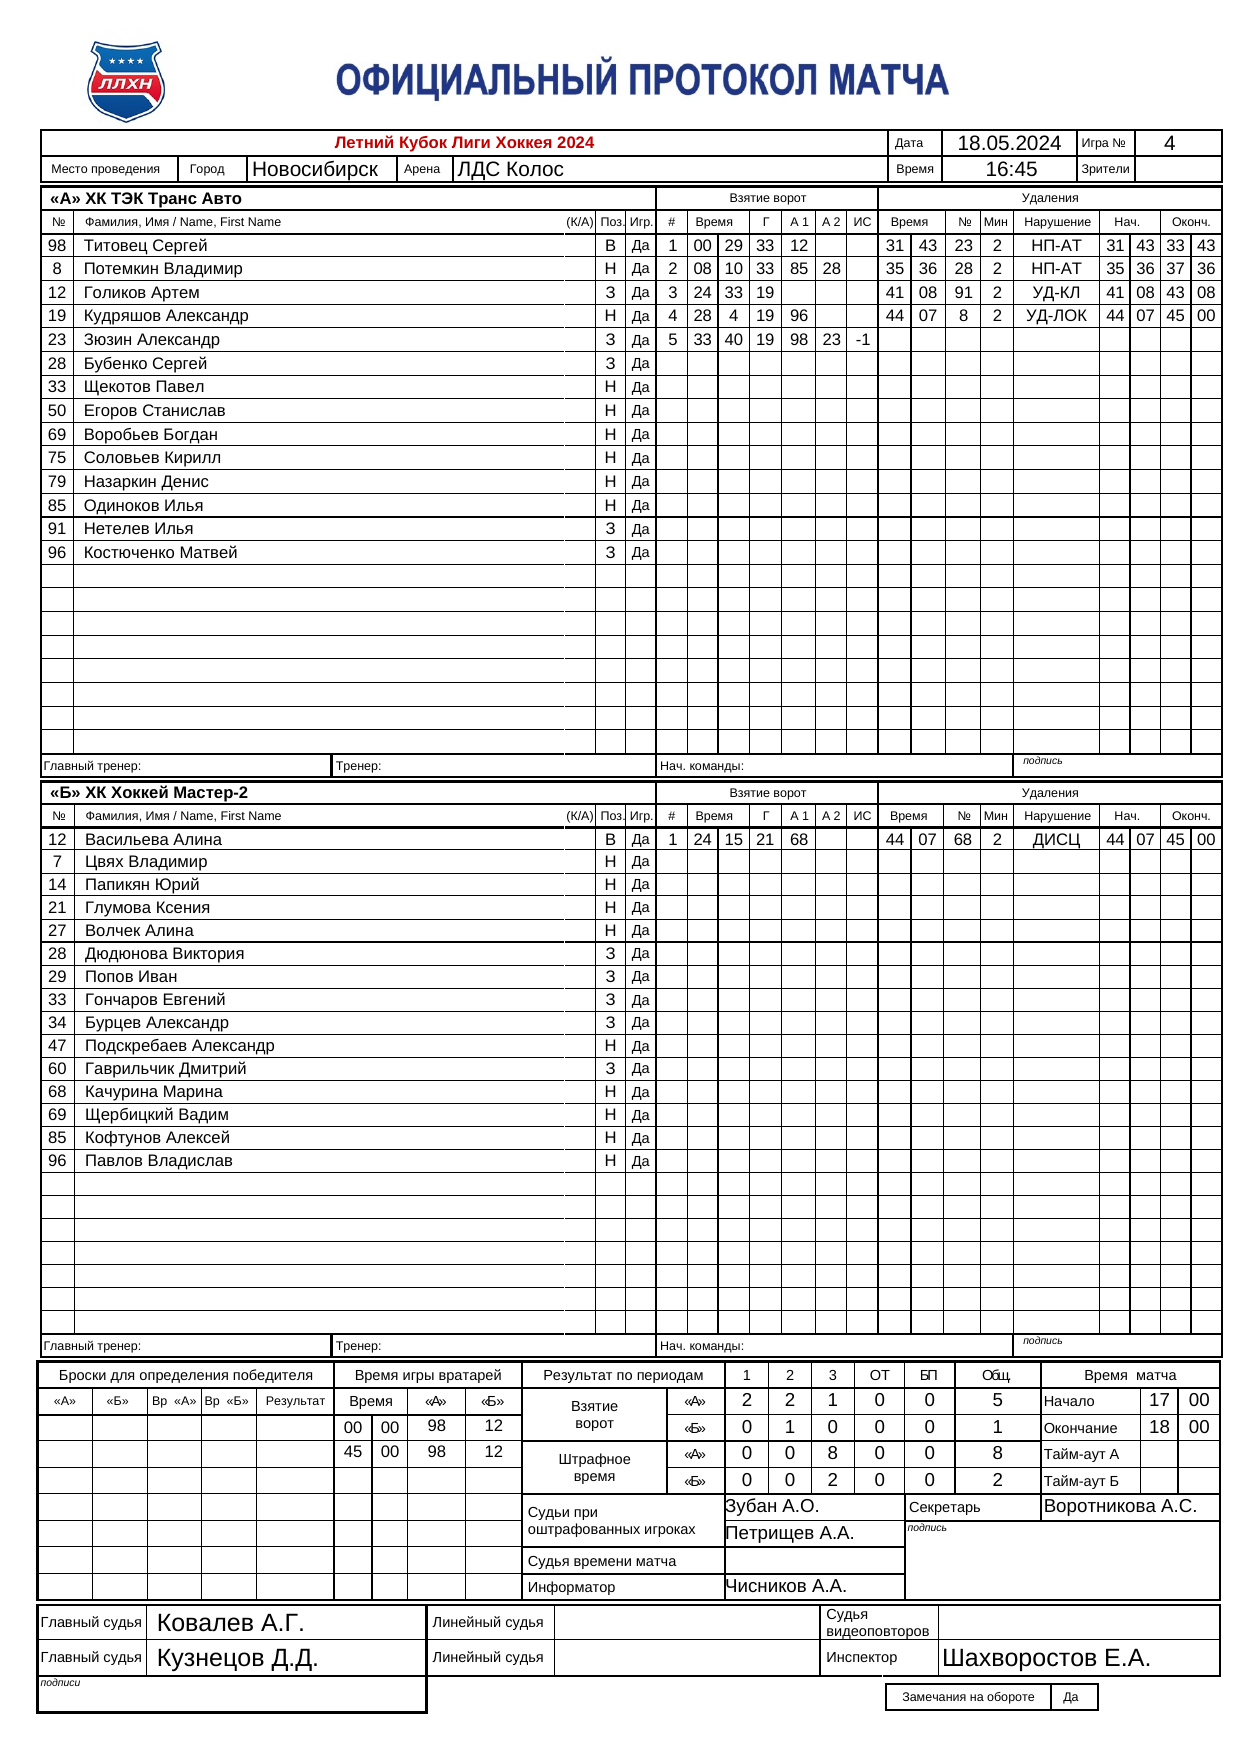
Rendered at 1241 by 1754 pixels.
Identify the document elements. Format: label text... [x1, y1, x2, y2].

table_cell [912, 1081, 943, 1103]
table_cell [782, 470, 815, 493]
table_cell [1161, 470, 1190, 493]
table_cell Егоров Станислав [74, 399, 564, 422]
table_cell [1192, 1242, 1221, 1264]
table_cell [688, 1058, 717, 1079]
table_cell [946, 518, 980, 540]
table_cell Оконч. [1161, 211, 1221, 233]
table_cell Да [626, 989, 655, 1011]
table_cell 36 [912, 257, 945, 280]
table_cell [1099, 1682, 1220, 1711]
table_cell Кузнецов Д.Д. [147, 1640, 425, 1675]
table_cell [42, 1173, 74, 1195]
table_cell 23 [816, 328, 846, 351]
table_cell [816, 1127, 846, 1149]
table_cell [726, 1548, 904, 1573]
table_cell [750, 565, 781, 587]
table_cell Да [626, 1127, 655, 1149]
table_cell [1161, 518, 1190, 540]
table_cell [782, 707, 815, 729]
table_cell Павлов Владислав [75, 1150, 564, 1172]
table_cell [1014, 1219, 1099, 1241]
table_cell [912, 352, 945, 374]
table_cell [335, 1494, 371, 1520]
table_cell [688, 1219, 717, 1241]
table_cell [93, 1468, 147, 1493]
table_cell [719, 683, 749, 706]
table_cell [1131, 659, 1160, 682]
table_cell [1131, 850, 1160, 872]
table_cell подписи [39, 1677, 425, 1711]
table_cell 29 [719, 235, 749, 256]
table_header Результат по периодам [523, 1363, 724, 1387]
table_cell [816, 1311, 846, 1333]
table_cell 33 [750, 257, 781, 280]
table_cell 28 [946, 257, 980, 280]
table_cell [596, 1265, 625, 1287]
table_cell [946, 588, 980, 611]
table_cell 0 [769, 1468, 811, 1493]
table_cell [981, 1288, 1013, 1310]
table_cell [1161, 1242, 1190, 1264]
table_cell [750, 1242, 781, 1264]
table_cell [1192, 588, 1221, 611]
table_header Общ. [956, 1363, 1040, 1387]
table_cell «Б» [668, 1415, 724, 1440]
table_cell [782, 1311, 815, 1333]
table_cell [816, 352, 846, 374]
table_cell [565, 1242, 595, 1264]
table_cell [688, 1265, 717, 1287]
table_cell [688, 1104, 717, 1126]
table_cell [1161, 423, 1190, 445]
table_cell [1014, 565, 1099, 587]
table_cell подпись [1014, 755, 1221, 776]
table_cell Г [750, 211, 781, 233]
table_cell [847, 1173, 877, 1195]
table_cell [816, 565, 846, 587]
table_cell [981, 1012, 1013, 1033]
table_cell [847, 989, 877, 1011]
table_cell [782, 1150, 815, 1172]
table_cell 28 [816, 257, 846, 280]
table_cell [782, 636, 815, 658]
table_cell 07 [1131, 305, 1160, 327]
table_cell [1161, 1150, 1190, 1172]
table_cell [782, 659, 815, 682]
table_cell [1100, 1311, 1129, 1333]
table_cell [944, 1288, 980, 1310]
table_cell [816, 423, 846, 445]
table_cell 37 [1161, 257, 1190, 280]
table_cell [565, 1150, 595, 1172]
table_cell [847, 257, 877, 280]
table_cell [847, 235, 877, 256]
table_cell В [596, 235, 625, 256]
table_cell [373, 1574, 407, 1599]
table_cell 5 [657, 328, 687, 351]
table_cell 21 [42, 896, 74, 918]
table_cell [657, 850, 687, 872]
table_cell [782, 423, 815, 445]
table_cell [1100, 518, 1129, 540]
table_cell [1100, 943, 1129, 964]
table_cell [148, 1574, 201, 1599]
table_cell 68 [42, 1081, 74, 1103]
table_cell 08 [688, 257, 717, 280]
table_cell [1192, 707, 1221, 729]
table_cell [750, 920, 781, 941]
table_cell Судьи при оштрафованных игроках [523, 1495, 724, 1546]
table_cell [1192, 1058, 1221, 1079]
table_cell [408, 1574, 465, 1599]
table_cell [1161, 966, 1190, 987]
table_cell [1131, 966, 1160, 987]
table_cell З [596, 518, 625, 540]
table_cell [565, 399, 595, 422]
table_cell [750, 423, 781, 445]
table_cell [1014, 518, 1099, 540]
table_cell [1192, 1150, 1221, 1172]
table_cell 0 [905, 1415, 954, 1440]
table_cell № [944, 805, 980, 826]
table_cell [912, 896, 943, 918]
table_cell [719, 1265, 749, 1287]
table_cell Нач. команды: [657, 755, 1012, 776]
table_header Да [1052, 1685, 1097, 1709]
table_cell Да [626, 920, 655, 941]
table_header 18.05.2024 [943, 131, 1076, 155]
table_cell [719, 541, 749, 564]
table_cell [1161, 1311, 1190, 1333]
table_cell [565, 376, 595, 398]
table_cell [565, 1127, 595, 1149]
table_cell Да [626, 943, 655, 964]
table_cell [1161, 1219, 1190, 1241]
table_cell 0 [905, 1442, 954, 1467]
table_cell 18 [1141, 1415, 1177, 1440]
table_cell [816, 376, 846, 398]
table_cell [782, 1058, 815, 1079]
table_cell 44 [879, 829, 910, 849]
table_cell [816, 588, 846, 611]
table_cell [39, 1574, 92, 1599]
table_cell [879, 1081, 910, 1103]
table_cell [202, 1574, 256, 1599]
table_cell 96 [42, 1150, 74, 1172]
table_cell [93, 1521, 147, 1546]
table_cell 75 [42, 446, 73, 469]
table_cell [148, 1468, 201, 1493]
table_cell 08 [1192, 281, 1221, 303]
table_cell [1161, 352, 1190, 374]
table_cell [879, 494, 910, 516]
table_cell [879, 1242, 910, 1264]
table_cell З [596, 328, 625, 351]
table_cell [782, 446, 815, 469]
table_cell [42, 1311, 74, 1333]
table_header «Б» ХК Хоккей Мастер-2 [42, 783, 655, 803]
table_cell [981, 636, 1013, 658]
table_cell [750, 707, 781, 729]
table_cell [688, 565, 717, 587]
table_cell Да [626, 874, 655, 895]
table_cell [1100, 494, 1129, 516]
table_cell [912, 943, 943, 964]
table_cell [981, 376, 1013, 398]
table_cell [42, 683, 73, 706]
table_cell [148, 1494, 201, 1520]
table_cell [202, 1547, 256, 1573]
table_cell [1100, 1058, 1129, 1079]
table_cell [1192, 896, 1221, 918]
table_cell Да [626, 1035, 655, 1057]
table_cell [816, 730, 846, 753]
table_cell [657, 1242, 687, 1264]
table_cell 4 [719, 305, 749, 327]
table_cell [565, 1012, 595, 1033]
table_cell [657, 1173, 687, 1195]
table_cell ДИСЦ [1014, 829, 1099, 849]
table_cell [1192, 1288, 1221, 1310]
table_cell [42, 1265, 74, 1287]
table_cell [1161, 446, 1190, 469]
table_cell 69 [42, 1104, 74, 1126]
table_cell [148, 1441, 201, 1467]
table_cell [257, 1416, 333, 1440]
table_cell Да [626, 376, 655, 398]
table_cell [1131, 707, 1160, 729]
table_cell [782, 920, 815, 941]
table_cell Н [596, 896, 625, 918]
table_cell [373, 1547, 407, 1573]
table_cell [1192, 683, 1221, 706]
table_cell [565, 896, 595, 918]
table_cell [981, 1265, 1013, 1287]
table_cell [42, 1242, 74, 1264]
table_cell Главный судья [39, 1640, 146, 1675]
table_cell 28 [42, 352, 73, 374]
table_cell «Б» [93, 1389, 147, 1413]
table_cell [626, 730, 655, 753]
table_cell Н [596, 1104, 625, 1126]
table_cell [565, 989, 595, 1011]
table_cell [750, 1150, 781, 1172]
table_cell [1131, 920, 1160, 941]
table_cell [879, 588, 910, 611]
table_cell [688, 850, 717, 872]
table_cell Секретарь [906, 1495, 1040, 1520]
table_cell [42, 1196, 74, 1218]
table_cell [912, 920, 943, 941]
table_cell 3 [657, 281, 687, 303]
table_cell [565, 730, 595, 753]
table_cell Да [626, 518, 655, 540]
table_cell [1100, 470, 1129, 493]
table_cell [565, 1104, 595, 1126]
table_cell 8 [812, 1442, 854, 1467]
table_cell [202, 1521, 256, 1546]
table_cell [1161, 612, 1190, 634]
table_cell [981, 659, 1013, 682]
table_cell [202, 1468, 256, 1493]
table_cell [1192, 1173, 1221, 1195]
table_cell [944, 1196, 980, 1218]
table_cell [879, 1173, 910, 1195]
table_cell 41 [879, 281, 910, 303]
table_cell [719, 494, 749, 516]
table_cell [816, 494, 846, 516]
table_cell [408, 1468, 465, 1493]
table_cell [688, 352, 717, 374]
table_cell 60 [42, 1058, 74, 1079]
table_cell Кофтунов Алексей [75, 1127, 564, 1149]
table_cell [626, 683, 655, 706]
table_cell [816, 920, 846, 941]
table_cell [1100, 541, 1129, 564]
table_cell Чисников А.А. [726, 1575, 904, 1599]
table_cell [750, 588, 781, 611]
table_cell [912, 470, 945, 493]
table_cell Да [626, 1058, 655, 1079]
table_cell Гончаров Евгений [75, 989, 564, 1011]
table_cell [74, 636, 564, 658]
table_cell [879, 446, 910, 469]
table_cell Результат [257, 1389, 333, 1413]
table_cell [750, 1035, 781, 1057]
table_cell [782, 1265, 815, 1287]
table_cell [847, 376, 877, 398]
table_cell [42, 707, 73, 729]
table_cell [879, 659, 910, 682]
table_cell [1192, 966, 1221, 987]
table_cell НП-АТ [1014, 235, 1099, 256]
picture [5, 28, 1179, 129]
table_cell [750, 399, 781, 422]
table_cell [719, 376, 749, 398]
table_cell [657, 989, 687, 1011]
table_cell [1131, 730, 1160, 753]
table_cell Время [688, 805, 749, 826]
table_cell [981, 1104, 1013, 1126]
table_cell [74, 707, 564, 729]
table_cell Главный судья [39, 1606, 146, 1639]
table_cell [74, 565, 564, 587]
table_cell [981, 1127, 1013, 1149]
table_header ОТ [855, 1363, 904, 1387]
table_cell [944, 920, 980, 941]
table_cell [816, 446, 846, 469]
table_cell подпись [906, 1522, 1219, 1599]
table_cell [93, 1416, 147, 1440]
table_header Удаления [879, 783, 1221, 803]
table_cell 33 [42, 989, 74, 1011]
table_cell [75, 1219, 564, 1241]
table_cell [879, 1265, 910, 1287]
table_cell [981, 352, 1013, 374]
table_cell [1014, 989, 1099, 1011]
table_cell [750, 1311, 781, 1333]
table_cell Судья времени матча [523, 1548, 724, 1573]
table_cell 12 [466, 1416, 521, 1440]
table_cell [944, 1150, 980, 1172]
table_cell 43 [912, 235, 945, 256]
table_cell [1014, 707, 1099, 729]
table_cell [1131, 1150, 1160, 1172]
table_cell [944, 850, 980, 872]
table_cell [782, 541, 815, 564]
table_cell [657, 588, 687, 611]
table_cell 07 [912, 305, 945, 327]
table_cell [596, 588, 625, 611]
table_cell [912, 683, 945, 706]
table_cell Зрители [1078, 157, 1134, 181]
table_cell [688, 989, 717, 1011]
table_cell [981, 730, 1013, 753]
table_cell [719, 518, 749, 540]
table_cell [912, 659, 945, 682]
table_cell [1100, 707, 1129, 729]
table_cell [946, 399, 980, 422]
table_cell [565, 850, 595, 872]
table_cell 69 [42, 423, 73, 445]
table_cell Качурина Марина [75, 1081, 564, 1103]
table_cell [688, 470, 717, 493]
table_cell [1192, 989, 1221, 1011]
table_cell [912, 636, 945, 658]
table_cell [626, 1196, 655, 1218]
table_cell [565, 683, 595, 706]
table_cell [944, 1058, 980, 1079]
table_cell [39, 1494, 92, 1520]
table_cell [1131, 1127, 1160, 1149]
table_cell [719, 588, 749, 611]
table_cell [816, 470, 846, 493]
table_cell ЛДС Колос [454, 157, 887, 181]
table_cell [981, 588, 1013, 611]
table_cell [596, 1288, 625, 1310]
table_cell [1100, 423, 1129, 445]
table_cell Да [626, 1104, 655, 1126]
table_cell [39, 1547, 92, 1573]
table_cell 07 [912, 829, 943, 849]
table_cell [782, 612, 815, 634]
table_cell [750, 896, 781, 918]
table_cell Да [626, 328, 655, 351]
table_cell [912, 1311, 943, 1333]
table_cell [879, 612, 910, 634]
table_header Взятие ворот [657, 188, 877, 209]
table_cell [847, 659, 877, 682]
table_cell [719, 636, 749, 658]
table_cell [1131, 943, 1160, 964]
table_cell [847, 352, 877, 374]
table_cell [1192, 730, 1221, 753]
table_cell Н [596, 1081, 625, 1103]
table_cell [657, 1081, 687, 1103]
table_cell [93, 1441, 147, 1467]
table_cell [981, 707, 1013, 729]
table_header 4 [1136, 131, 1221, 155]
table_cell Нарушение [1014, 805, 1099, 826]
table_cell 19 [750, 328, 781, 351]
table_cell [944, 1104, 980, 1126]
table_cell [946, 730, 980, 753]
table_cell «А» [408, 1389, 465, 1413]
table_cell Главный тренер: [42, 755, 330, 776]
table_cell 31 [879, 235, 910, 256]
table_cell [719, 470, 749, 493]
table_cell 44 [1100, 305, 1129, 327]
table_cell [719, 1012, 749, 1033]
table_cell [847, 707, 877, 729]
table_cell Н [596, 423, 625, 445]
table_cell [1192, 399, 1221, 422]
table_cell [1192, 1012, 1221, 1033]
table_cell [719, 399, 749, 422]
table_cell Н [596, 920, 625, 941]
table_cell [847, 920, 877, 941]
table_cell [657, 1012, 687, 1033]
table_cell 24 [688, 829, 717, 849]
table_cell [912, 612, 945, 634]
table_cell Шахворостов Е.А. [939, 1640, 1219, 1675]
table_cell [879, 1150, 910, 1172]
table_cell А 1 [782, 211, 815, 233]
table_cell [1014, 494, 1099, 516]
table_cell Город [179, 157, 246, 181]
table_cell [847, 1081, 877, 1103]
table_cell [981, 850, 1013, 872]
table_cell [750, 1196, 781, 1218]
table_cell [750, 612, 781, 634]
table_cell [750, 494, 781, 516]
table_cell Нач. команды: [657, 1335, 1012, 1356]
table_cell Игр. [626, 805, 655, 826]
table_cell [912, 494, 945, 516]
table_cell [565, 966, 595, 987]
table_cell [981, 541, 1013, 564]
table_cell [750, 1173, 781, 1195]
table_cell 33 [1161, 235, 1190, 256]
table_cell [719, 1058, 749, 1079]
table_cell 50 [42, 399, 73, 422]
table_cell 0 [855, 1389, 904, 1413]
table_cell Н [596, 470, 625, 493]
table_cell [912, 399, 945, 422]
table_cell [1192, 612, 1221, 634]
table_cell З [596, 943, 625, 964]
table_cell Да [626, 829, 655, 849]
table_cell [719, 850, 749, 872]
table_cell [847, 518, 877, 540]
table_cell [719, 1127, 749, 1149]
table_cell [1161, 707, 1190, 729]
table_cell Одиноков Илья [74, 494, 564, 516]
table_cell [657, 399, 687, 422]
table_cell [565, 565, 595, 587]
table_cell [565, 874, 595, 895]
table_cell [555, 1606, 819, 1639]
table_cell [565, 494, 595, 516]
table_cell 1 [812, 1389, 854, 1413]
table_cell 8 [946, 305, 980, 327]
table_cell [912, 446, 945, 469]
table_cell Щекотов Павел [74, 376, 564, 398]
table_cell [1014, 1058, 1099, 1079]
table_cell [1131, 565, 1160, 587]
table_cell [565, 612, 595, 634]
table_cell [657, 494, 687, 516]
table_cell [847, 470, 877, 493]
table_cell [879, 683, 910, 706]
table_cell [565, 423, 595, 445]
table_cell [1161, 1035, 1190, 1057]
table_cell 0 [726, 1468, 768, 1493]
table_cell [879, 328, 910, 351]
table_cell Титовец Сергей [74, 235, 564, 256]
table_cell [1014, 446, 1099, 469]
table_cell [912, 518, 945, 540]
table_cell [847, 1242, 877, 1264]
table_cell [1161, 683, 1190, 706]
table_cell Н [596, 1035, 625, 1057]
table_cell [944, 1081, 980, 1103]
table_cell 43 [1131, 235, 1160, 256]
table_cell [750, 989, 781, 1011]
table_cell Да [626, 305, 655, 327]
table_cell [816, 874, 846, 895]
table_cell [946, 565, 980, 587]
table_cell [257, 1547, 333, 1573]
table_cell [657, 874, 687, 895]
table_cell Окончание [1042, 1415, 1140, 1440]
table_cell [1131, 1196, 1160, 1218]
table_cell [816, 1150, 846, 1172]
table_cell # [657, 805, 687, 826]
table_cell 36 [1192, 257, 1221, 280]
table_cell [596, 1219, 625, 1241]
table_cell [1192, 874, 1221, 895]
table_cell [750, 874, 781, 895]
table_cell Потемкин Владимир [74, 257, 564, 280]
table_cell [1161, 636, 1190, 658]
table_cell [946, 494, 980, 516]
table_cell [74, 659, 564, 682]
table_cell [879, 1196, 910, 1218]
table_cell Время [335, 1389, 407, 1413]
table_cell [847, 1150, 877, 1172]
table_cell [847, 966, 877, 987]
table_cell [1100, 730, 1129, 753]
table_cell [626, 707, 655, 729]
table_cell [981, 328, 1013, 351]
table_cell [981, 896, 1013, 918]
table_cell 91 [42, 518, 73, 540]
table_cell [981, 1219, 1013, 1241]
table_cell [657, 1196, 687, 1218]
table_cell [657, 470, 687, 493]
table_cell [1161, 494, 1190, 516]
table_cell [879, 423, 910, 445]
table_cell [816, 1242, 846, 1264]
table_cell [847, 1058, 877, 1079]
table_cell [719, 896, 749, 918]
table_cell [565, 588, 595, 611]
table_cell [1131, 446, 1160, 469]
table_cell [42, 1219, 74, 1241]
table_cell [1131, 1012, 1160, 1033]
table_cell Время [879, 211, 945, 233]
table_cell [912, 850, 943, 872]
table_cell З [596, 1058, 625, 1079]
table_cell Щербицкий Вадим [75, 1104, 564, 1126]
table_cell Ковалев А.Г. [147, 1606, 425, 1639]
table_cell [1179, 1441, 1219, 1467]
table_cell 1 [657, 829, 687, 849]
table_cell [1100, 1173, 1129, 1195]
table_cell [912, 1196, 943, 1218]
table_cell [657, 920, 687, 941]
table_cell Мин [981, 805, 1013, 826]
table_cell [1161, 1288, 1190, 1310]
table_cell [847, 588, 877, 611]
table_cell Дюдюнова Виктория [75, 943, 564, 964]
table_cell З [596, 989, 625, 1011]
table_cell [202, 1416, 256, 1440]
table_cell Да [626, 1081, 655, 1103]
table_cell [466, 1547, 521, 1573]
table_cell [1100, 376, 1129, 398]
table_cell [1192, 1219, 1221, 1241]
table_cell [944, 966, 980, 987]
table_cell [565, 446, 595, 469]
table_cell [657, 1058, 687, 1079]
table_cell ИС [847, 211, 877, 233]
table_cell [596, 1173, 625, 1195]
table_cell [1100, 636, 1129, 658]
table_cell [750, 541, 781, 564]
table_cell [981, 1150, 1013, 1172]
table_cell Гаврильчик Дмитрий [75, 1058, 564, 1079]
table_cell Волчек Алина [75, 920, 564, 941]
table_cell № [946, 211, 980, 233]
table_cell [719, 1081, 749, 1103]
table_cell 8 [42, 257, 73, 280]
table_cell [782, 376, 815, 398]
table_cell [1192, 1311, 1221, 1333]
table_cell 08 [912, 281, 945, 303]
table_cell 68 [782, 829, 815, 849]
table_cell [782, 966, 815, 987]
table_cell [750, 1219, 781, 1241]
table_cell [847, 423, 877, 445]
table_cell 85 [42, 494, 73, 516]
table_cell № [42, 805, 74, 826]
table_cell [1100, 399, 1129, 422]
table_cell [74, 612, 564, 634]
table_cell [782, 352, 815, 374]
table_cell [816, 829, 846, 849]
table_cell Инспектор [821, 1640, 938, 1675]
table_cell [42, 1288, 74, 1310]
table_cell [946, 541, 980, 564]
table_cell [1100, 612, 1129, 634]
table_cell [688, 541, 717, 564]
table_cell 00 [1179, 1415, 1219, 1440]
table_cell 41 [1100, 281, 1129, 303]
table_cell [719, 1150, 749, 1172]
table_cell [1014, 1242, 1099, 1264]
table_cell [847, 305, 877, 327]
table_cell Мин [981, 211, 1013, 233]
table_cell 44 [879, 305, 910, 327]
table_cell [719, 1311, 749, 1333]
table_cell 00 [1192, 305, 1221, 327]
table_cell Фамилия, Имя / Name, First Name [74, 211, 565, 233]
table_cell [847, 943, 877, 964]
table_cell [782, 1196, 815, 1218]
table_cell [39, 1416, 92, 1440]
table_cell [1161, 1104, 1190, 1126]
table_cell [1100, 1242, 1129, 1264]
table_cell [626, 565, 655, 587]
table_cell [981, 683, 1013, 706]
table_cell [944, 1035, 980, 1057]
table_cell [1192, 943, 1221, 964]
table_cell 28 [688, 305, 717, 327]
table_cell Информатор [523, 1575, 724, 1599]
table_cell [816, 1012, 846, 1033]
table_cell Воротникова А.С. [1042, 1495, 1219, 1520]
table_cell З [596, 352, 625, 374]
table_cell [1161, 588, 1190, 611]
table_cell [1014, 683, 1099, 706]
table_cell [1131, 896, 1160, 918]
table_cell [688, 636, 717, 658]
table_cell [944, 1173, 980, 1195]
table_cell [1014, 966, 1099, 987]
table_cell [912, 1265, 943, 1287]
table_cell 98 [408, 1416, 465, 1440]
table_cell [816, 850, 846, 872]
table_cell [688, 1127, 717, 1149]
table_cell [688, 446, 717, 469]
table_cell [1100, 1219, 1129, 1241]
table_cell [847, 1265, 877, 1287]
table_cell [879, 636, 910, 658]
table_cell Да [626, 494, 655, 516]
table_cell [719, 1035, 749, 1057]
table_cell [719, 446, 749, 469]
table_cell [879, 399, 910, 422]
table_cell Да [626, 399, 655, 422]
table_cell [1141, 1468, 1177, 1493]
table_cell [944, 896, 980, 918]
table_cell 33 [719, 281, 749, 303]
table_cell [596, 565, 625, 587]
table_cell [1100, 920, 1129, 941]
table_cell [879, 1127, 910, 1149]
table_cell [596, 659, 625, 682]
table_cell [750, 1104, 781, 1126]
table_cell [39, 1441, 92, 1467]
table_cell [565, 1219, 595, 1241]
table_cell Да [626, 850, 655, 872]
table_cell [565, 707, 595, 729]
table_cell [750, 659, 781, 682]
table_cell [257, 1468, 333, 1493]
table_cell [1014, 730, 1099, 753]
table_cell [782, 494, 815, 516]
table_cell [912, 376, 945, 398]
table_cell [981, 1058, 1013, 1079]
table_cell [816, 1035, 846, 1057]
table_cell [1192, 494, 1221, 516]
table_cell [847, 730, 877, 753]
table_cell Вр «Б» [202, 1389, 256, 1413]
table_cell [816, 399, 846, 422]
table_cell [782, 1219, 815, 1241]
table_cell [1014, 423, 1099, 445]
table_cell 45 [1161, 829, 1190, 849]
table_cell [688, 1288, 717, 1310]
table_cell [782, 281, 815, 303]
table_cell [596, 1196, 625, 1218]
table_cell [912, 1012, 943, 1033]
table_cell Оконч. [1161, 805, 1221, 826]
table_cell [946, 470, 980, 493]
table_cell [1014, 1081, 1099, 1103]
table_cell ИС [847, 805, 877, 826]
table_header Летний Кубок Лиги Хоккея 2024 [42, 131, 887, 155]
table_cell [719, 730, 749, 753]
table_cell [719, 1219, 749, 1241]
table_cell Зубан А.О. [726, 1495, 904, 1520]
table_cell [816, 1288, 846, 1310]
table_cell [596, 612, 625, 634]
table_cell 1 [657, 235, 687, 256]
table_cell [879, 1311, 910, 1333]
table_cell [719, 1242, 749, 1264]
table_cell [565, 659, 595, 682]
table_cell 08 [1131, 281, 1160, 303]
table_cell Подскребаев Александр [75, 1035, 564, 1057]
table_cell [1014, 1150, 1099, 1172]
table_cell [879, 1104, 910, 1126]
table_cell Н [596, 1150, 625, 1172]
table_cell 44 [1100, 829, 1129, 849]
table_cell [688, 1242, 717, 1264]
table_header «А» ХК ТЭК Транс Авто [42, 188, 655, 209]
table_cell Нетелев Илья [74, 518, 564, 540]
table_cell [1100, 896, 1129, 918]
table_cell [912, 1242, 943, 1264]
table_cell [39, 1521, 92, 1546]
table_cell [596, 636, 625, 658]
table_cell [944, 1265, 980, 1287]
table_cell [879, 966, 910, 987]
table_cell 85 [782, 257, 815, 280]
table_cell Н [596, 874, 625, 895]
table_cell [657, 636, 687, 658]
table_cell [626, 1288, 655, 1310]
table_cell [688, 376, 717, 398]
table_cell 0 [812, 1415, 854, 1440]
table_cell [1014, 470, 1099, 493]
table_cell [626, 612, 655, 634]
table_cell [719, 659, 749, 682]
table_cell 96 [782, 305, 815, 327]
table_cell А 1 [782, 805, 815, 826]
table_cell З [596, 281, 625, 303]
table_cell 47 [42, 1035, 74, 1057]
table_cell 2 [981, 829, 1013, 849]
table_cell подпись [1014, 1335, 1221, 1356]
table_cell Главный тренер: [42, 1335, 330, 1356]
table_cell [847, 1012, 877, 1033]
table_cell Глумова Ксения [75, 896, 564, 918]
table_cell [847, 541, 877, 564]
table_cell [596, 683, 625, 706]
table_cell [879, 874, 910, 895]
table_cell [1100, 1288, 1129, 1310]
table_cell Да [626, 446, 655, 469]
table_cell [1161, 328, 1190, 351]
table_cell Кудряшов Александр [74, 305, 564, 327]
table_cell [657, 612, 687, 634]
table_cell [75, 1173, 564, 1195]
table_cell Воробьев Богдан [74, 423, 564, 445]
table_cell [408, 1547, 465, 1573]
table_cell [1131, 989, 1160, 1011]
table_cell [688, 588, 717, 611]
table_cell [1192, 565, 1221, 587]
table_cell [596, 1311, 625, 1333]
table_cell [657, 565, 687, 587]
table_cell [466, 1494, 521, 1520]
table_cell [335, 1547, 371, 1573]
table_cell Тайм-аут Б [1042, 1468, 1140, 1493]
table_cell [719, 1104, 749, 1126]
table_cell [981, 518, 1013, 540]
table_cell [912, 588, 945, 611]
table_cell [1100, 1150, 1129, 1172]
table_cell [750, 850, 781, 872]
table_cell [75, 1265, 564, 1287]
table_cell [912, 328, 945, 351]
table_cell [912, 1150, 943, 1172]
table_cell [782, 518, 815, 540]
table_cell [1100, 446, 1129, 469]
table_cell [1192, 1081, 1221, 1103]
table_cell Место проведения [42, 157, 177, 181]
table_cell Взятие ворот [523, 1389, 666, 1440]
table_cell Вр «А» [148, 1389, 201, 1413]
table_cell [782, 1288, 815, 1310]
table_cell [1131, 376, 1160, 398]
table_cell [719, 1173, 749, 1195]
table_cell [847, 636, 877, 658]
table_cell [1179, 1468, 1219, 1493]
table_cell [1014, 1035, 1099, 1057]
table_cell [782, 1242, 815, 1264]
table_cell [1192, 376, 1221, 398]
table_cell З [596, 1012, 625, 1033]
table_cell В [596, 829, 625, 849]
table_cell 00 [335, 1416, 371, 1440]
table_cell [1100, 1265, 1129, 1287]
table_cell [565, 518, 595, 540]
table_cell [944, 1311, 980, 1333]
table_cell [1141, 1441, 1177, 1467]
table_cell [719, 943, 749, 964]
table_cell [782, 1127, 815, 1149]
table_cell [657, 659, 687, 682]
table_cell [782, 850, 815, 872]
table_cell [657, 896, 687, 918]
table_cell [782, 730, 815, 753]
table_cell [879, 1288, 910, 1310]
table_cell 2 [657, 257, 687, 280]
table_cell [1161, 1265, 1190, 1287]
table_cell 2 [769, 1389, 811, 1413]
table_cell [946, 328, 980, 351]
table_cell [1131, 1265, 1160, 1287]
table_cell [816, 989, 846, 1011]
table_cell 00 [373, 1416, 407, 1440]
table_cell 00 [688, 235, 717, 256]
table_cell 29 [42, 966, 74, 987]
table_header 1 [726, 1363, 768, 1387]
table_cell 2 [981, 235, 1013, 256]
table_cell [944, 943, 980, 964]
table_cell [719, 423, 749, 445]
table_cell Время [879, 805, 943, 826]
table_cell [1161, 1173, 1190, 1195]
table_cell Голиков Артем [74, 281, 564, 303]
table_cell [335, 1468, 371, 1493]
table_cell [1014, 328, 1099, 351]
table_cell 98 [782, 328, 815, 351]
table_cell 45 [335, 1441, 371, 1467]
table_cell Н [596, 376, 625, 398]
table_cell [879, 565, 910, 587]
table_cell [148, 1521, 201, 1546]
table_cell Н [596, 399, 625, 422]
table_cell [1192, 446, 1221, 469]
table_cell 1 [956, 1415, 1040, 1440]
table_cell [750, 636, 781, 658]
table_cell [565, 1196, 595, 1218]
table_cell [1161, 565, 1190, 587]
table_cell «А» [668, 1389, 724, 1413]
table_cell [946, 423, 980, 445]
table_cell [912, 1104, 943, 1126]
table_cell З [596, 541, 625, 564]
table_cell [719, 1196, 749, 1218]
table_cell [816, 1081, 846, 1103]
table_cell [688, 1035, 717, 1057]
table_cell Зюзин Александр [74, 328, 564, 351]
table_cell [879, 850, 910, 872]
table_cell Да [626, 541, 655, 564]
table_cell 45 [1161, 305, 1190, 327]
table_cell [335, 1521, 371, 1546]
table_header Удаления [879, 188, 1221, 209]
table_cell А 2 [816, 805, 846, 826]
table_cell [688, 920, 717, 941]
table_cell [565, 257, 595, 280]
table_cell 43 [1161, 281, 1190, 303]
table_cell [466, 1574, 521, 1599]
table_cell [981, 920, 1013, 941]
table_cell 2 [956, 1468, 1040, 1493]
table_cell 0 [726, 1415, 768, 1440]
table_cell Игр. [626, 211, 655, 233]
table_cell [944, 874, 980, 895]
table_cell 33 [750, 235, 781, 256]
table_cell [946, 612, 980, 634]
table_cell [782, 565, 815, 587]
table_cell [847, 683, 877, 706]
table_cell [719, 966, 749, 987]
table_cell [816, 1173, 846, 1195]
table_header Броски для определения победителя [39, 1363, 333, 1387]
table_cell [75, 1311, 564, 1333]
table_cell 98 [408, 1441, 465, 1467]
table_cell [981, 966, 1013, 987]
table_cell [879, 470, 910, 493]
table_cell [1100, 1035, 1129, 1057]
table_cell [1161, 541, 1190, 564]
table_cell [981, 1242, 1013, 1264]
table_cell [565, 943, 595, 964]
table_cell [1192, 1265, 1221, 1287]
table_cell 2 [812, 1468, 854, 1493]
table_cell [912, 1173, 943, 1195]
table_cell [1192, 920, 1221, 941]
table_cell [257, 1574, 333, 1599]
table_cell [750, 1012, 781, 1033]
table_cell «Б » [466, 1389, 521, 1413]
table_cell [1131, 399, 1160, 422]
table_cell [42, 565, 73, 587]
table_cell [565, 281, 595, 303]
table_cell [847, 1311, 877, 1333]
table_cell [847, 494, 877, 516]
table_cell [719, 565, 749, 587]
table_cell З [596, 966, 625, 987]
table_cell «Б» [668, 1468, 724, 1493]
table_cell [1014, 1104, 1099, 1126]
table_cell № [42, 211, 73, 233]
table_cell [1192, 470, 1221, 493]
table_cell [816, 896, 846, 918]
table_cell [688, 1012, 717, 1033]
table_cell [946, 376, 980, 398]
table_cell [879, 920, 910, 941]
table_cell [750, 1288, 781, 1310]
table_cell [1014, 376, 1099, 398]
table_cell 36 [1131, 257, 1160, 280]
table_cell [1161, 1081, 1190, 1103]
table_cell [879, 943, 910, 964]
table_cell [596, 1242, 625, 1264]
table_cell [373, 1521, 407, 1546]
table_cell [688, 399, 717, 422]
table_cell Да [626, 896, 655, 918]
table_cell [847, 896, 877, 918]
table_cell 12 [42, 829, 74, 849]
table_cell [688, 494, 717, 516]
table_cell [1014, 943, 1099, 964]
table_cell 2 [726, 1389, 768, 1413]
table_cell [1014, 850, 1099, 872]
table_cell [42, 588, 73, 611]
table_cell [1136, 157, 1221, 181]
table_cell [1014, 588, 1099, 611]
table_cell [847, 399, 877, 422]
table_cell [782, 683, 815, 706]
table_cell [1131, 1311, 1160, 1333]
table_cell (К/А) [565, 211, 595, 233]
table_cell [719, 707, 749, 729]
table_cell [202, 1441, 256, 1467]
table_cell УД-КЛ [1014, 281, 1099, 303]
table_cell [847, 1127, 877, 1149]
table_cell [688, 943, 717, 964]
table_cell 2 [981, 281, 1013, 303]
table_header Дата [889, 131, 941, 155]
table_cell [782, 1035, 815, 1057]
table_header Замечания на обороте [887, 1685, 1050, 1709]
table_cell [657, 1150, 687, 1172]
table_cell [912, 565, 945, 587]
table_cell [879, 1219, 910, 1241]
table_cell [1192, 850, 1221, 872]
table_cell Штрафное время [523, 1442, 666, 1493]
table_cell [1014, 1012, 1099, 1033]
table_cell [944, 1012, 980, 1033]
table_cell [93, 1494, 147, 1520]
table_cell [883, 1677, 1220, 1681]
table_cell [1131, 328, 1160, 351]
table_cell [1014, 874, 1099, 895]
table_cell 68 [944, 829, 980, 849]
table_cell 14 [42, 874, 74, 895]
table_cell [1014, 1311, 1099, 1333]
table_cell [981, 612, 1013, 634]
table_cell [1100, 588, 1129, 611]
table_cell [626, 636, 655, 658]
table_cell 23 [946, 235, 980, 256]
table_cell [879, 1035, 910, 1057]
table_cell [257, 1441, 333, 1467]
table_cell [847, 612, 877, 634]
table_cell [75, 1288, 564, 1310]
table_cell [657, 730, 687, 753]
table_cell [782, 588, 815, 611]
table_cell [1014, 541, 1099, 564]
table_cell [1161, 399, 1190, 422]
table_cell 16:45 [943, 157, 1076, 181]
table_cell [657, 352, 687, 374]
table_cell [816, 1196, 846, 1218]
table_cell 27 [42, 920, 74, 941]
table_cell [816, 518, 846, 540]
table_cell 0 [855, 1415, 904, 1440]
table_cell [74, 683, 564, 706]
table_cell [565, 235, 595, 256]
table_cell А 2 [816, 211, 846, 233]
table_header Время матча [1042, 1363, 1219, 1387]
table_header 2 [769, 1363, 811, 1387]
table_cell [879, 352, 910, 374]
table_cell [1161, 1012, 1190, 1033]
table_cell [946, 352, 980, 374]
table_cell [1131, 352, 1160, 374]
table_cell [428, 1677, 882, 1711]
table_cell Да [626, 281, 655, 303]
table_cell [335, 1574, 371, 1599]
table_cell Соловьев Кирилл [74, 446, 564, 469]
table_cell [565, 1081, 595, 1103]
table_cell Линейный судья [428, 1640, 554, 1675]
table_cell УД-ЛОК [1014, 305, 1099, 327]
table_cell [657, 423, 687, 445]
table_cell Да [626, 470, 655, 493]
table_cell [565, 541, 595, 564]
table_cell [944, 1127, 980, 1149]
table_cell Н [596, 850, 625, 872]
table_cell [750, 1127, 781, 1149]
table_cell [466, 1521, 521, 1546]
table_cell Тайм-аут А [1042, 1441, 1140, 1467]
table_cell [657, 446, 687, 469]
table_cell [657, 1265, 687, 1287]
table_cell [981, 874, 1013, 895]
table_cell [1100, 1196, 1129, 1218]
table_cell 0 [905, 1468, 954, 1493]
table_cell [750, 1081, 781, 1103]
table_header Взятие ворот [657, 783, 877, 803]
table_cell [816, 683, 846, 706]
table_cell [1161, 376, 1190, 398]
table_cell [816, 636, 846, 658]
table_cell [1192, 1104, 1221, 1126]
table_cell [657, 1127, 687, 1149]
table_cell [847, 874, 877, 895]
table_cell [466, 1468, 521, 1493]
table_cell [408, 1494, 465, 1520]
table_cell 00 [1179, 1389, 1219, 1413]
table_cell [688, 1150, 717, 1172]
table_cell [981, 989, 1013, 1011]
table_cell [1100, 683, 1129, 706]
table_cell 00 [1192, 829, 1221, 849]
table_cell [981, 1311, 1013, 1333]
table_cell [1161, 659, 1190, 682]
table_cell [1192, 659, 1221, 682]
table_cell [657, 1288, 687, 1310]
table_cell Бурцев Александр [75, 1012, 564, 1033]
table_cell [657, 1104, 687, 1126]
table_cell [688, 612, 717, 634]
table_cell [1100, 565, 1129, 587]
table_cell [626, 588, 655, 611]
table_cell [782, 989, 815, 1011]
table_cell [816, 305, 846, 327]
table_cell [750, 518, 781, 540]
table_cell [75, 1242, 564, 1264]
table_cell [1161, 896, 1190, 918]
table_cell [1131, 541, 1160, 564]
table_cell [257, 1494, 333, 1520]
table_cell 2 [981, 305, 1013, 327]
table_cell [1131, 636, 1160, 658]
table_cell 12 [782, 235, 815, 256]
table_cell 7 [42, 850, 74, 872]
table_cell [879, 707, 910, 729]
table_cell [750, 943, 781, 964]
table_cell [879, 1012, 910, 1033]
table_cell Нарушение [1014, 211, 1099, 233]
table_cell [657, 541, 687, 564]
table_cell [879, 1058, 910, 1079]
table_cell [565, 1058, 595, 1079]
table_cell [75, 1196, 564, 1218]
table_cell [373, 1468, 407, 1493]
table_cell [1131, 1242, 1160, 1264]
table_cell [1014, 920, 1099, 941]
table_cell [719, 612, 749, 634]
table_cell [408, 1521, 465, 1546]
table_cell [42, 636, 73, 658]
table_cell [42, 659, 73, 682]
table_cell [750, 730, 781, 753]
table_cell [688, 518, 717, 540]
table_cell Фамилия, Имя / Name, First Name [75, 805, 565, 826]
table_cell [1014, 1196, 1099, 1218]
table_cell [912, 874, 943, 895]
table_cell [816, 966, 846, 987]
table_cell [912, 423, 945, 445]
table_cell [1131, 1081, 1160, 1103]
table_cell [847, 1104, 877, 1126]
table_cell [719, 920, 749, 941]
table_cell Судья видеоповторов [821, 1606, 938, 1639]
table_cell [912, 1288, 943, 1310]
table_cell Костюченко Матвей [74, 541, 564, 564]
table_cell [816, 1058, 846, 1079]
table_cell 17 [1141, 1389, 1177, 1413]
table_cell [596, 707, 625, 729]
table_cell [981, 423, 1013, 445]
table_cell [688, 730, 717, 753]
table_cell [657, 1219, 687, 1241]
table_cell [719, 989, 749, 1011]
table_cell [816, 281, 846, 303]
table_cell 33 [42, 376, 73, 398]
table_cell Н [596, 494, 625, 516]
table_cell 0 [726, 1442, 768, 1467]
table_cell [657, 966, 687, 987]
table_cell [565, 305, 595, 327]
table_cell Начало [1042, 1389, 1140, 1413]
table_cell [1131, 518, 1160, 540]
table_cell [1131, 423, 1160, 445]
table_cell Да [626, 235, 655, 256]
table_cell [912, 989, 943, 1011]
table_cell [555, 1640, 819, 1675]
table_cell 35 [879, 257, 910, 280]
table_cell Да [626, 257, 655, 280]
table_cell [944, 1219, 980, 1241]
table_cell [626, 659, 655, 682]
table_cell [74, 730, 564, 753]
table_cell [202, 1494, 256, 1520]
table_cell Тренер: [333, 755, 655, 776]
table_cell [1014, 1265, 1099, 1287]
table_cell [981, 470, 1013, 493]
table_cell [688, 659, 717, 682]
table_cell [879, 989, 910, 1011]
table_cell [879, 376, 910, 398]
table_cell [816, 1104, 846, 1126]
table_cell Папикян Юрий [75, 874, 564, 895]
table_cell [1014, 612, 1099, 634]
table_cell [688, 1081, 717, 1103]
table_cell Да [626, 1150, 655, 1172]
table_cell [946, 707, 980, 729]
table_cell [939, 1606, 1219, 1639]
table_cell 21 [750, 829, 781, 849]
table_cell Да [626, 352, 655, 374]
table_cell [847, 446, 877, 469]
table_cell [981, 399, 1013, 422]
table_cell 31 [1100, 235, 1129, 256]
table_cell [1161, 1058, 1190, 1079]
table_cell [879, 541, 910, 564]
table_cell -1 [847, 328, 877, 351]
table_cell [1161, 1127, 1190, 1149]
table_cell [565, 1035, 595, 1057]
table_cell Время [889, 157, 941, 181]
table_cell [879, 518, 910, 540]
table_cell 15 [719, 829, 749, 849]
table_cell [565, 352, 595, 374]
table_cell 0 [769, 1442, 811, 1467]
table_cell 19 [750, 281, 781, 303]
table_cell [750, 683, 781, 706]
table_cell [847, 850, 877, 872]
table_cell 79 [42, 470, 73, 493]
table_cell Да [626, 423, 655, 445]
table_cell 8 [956, 1442, 1040, 1467]
table_cell [912, 1219, 943, 1241]
table_cell [1131, 1219, 1160, 1241]
table_cell [688, 874, 717, 895]
table_cell [1192, 1035, 1221, 1057]
table_cell [946, 659, 980, 682]
table_cell [946, 446, 980, 469]
table_cell [1131, 494, 1160, 516]
table_cell [750, 1058, 781, 1079]
table_cell [981, 446, 1013, 469]
table_cell 34 [42, 1012, 74, 1033]
table_cell [1131, 1104, 1160, 1126]
table_cell Поз. [596, 805, 625, 826]
table_cell 43 [1192, 235, 1221, 256]
table_cell 0 [905, 1389, 954, 1413]
table_cell 1 [769, 1415, 811, 1440]
table_cell [847, 1035, 877, 1057]
table_cell [626, 1265, 655, 1287]
table_cell [912, 1058, 943, 1079]
table_cell [39, 1468, 92, 1493]
table_cell [912, 707, 945, 729]
table_cell [657, 943, 687, 964]
table_cell [816, 1219, 846, 1241]
table_cell [782, 1081, 815, 1103]
table_cell [816, 659, 846, 682]
table_cell 5 [956, 1389, 1040, 1413]
table_cell Н [596, 257, 625, 280]
table_cell [148, 1547, 201, 1573]
table_cell [981, 494, 1013, 516]
table_cell [1131, 588, 1160, 611]
table_cell [1014, 1127, 1099, 1149]
table_cell [657, 376, 687, 398]
table_cell Назаркин Денис [74, 470, 564, 493]
table_cell [847, 1219, 877, 1241]
table_cell [816, 1265, 846, 1287]
table_cell [1161, 730, 1190, 753]
table_cell Линейный судья [428, 1606, 554, 1639]
table_cell [688, 1173, 717, 1195]
table_cell [565, 1173, 595, 1195]
table_cell [688, 423, 717, 445]
table_cell [847, 281, 877, 303]
table_cell [1100, 989, 1129, 1011]
table_cell [657, 1035, 687, 1057]
table_cell [1131, 612, 1160, 634]
table_header Время игры вратарей [335, 1363, 521, 1387]
table_cell Петрищев А.А. [726, 1521, 904, 1546]
table_cell 19 [42, 305, 73, 327]
table_cell Нач. [1100, 805, 1160, 826]
table_cell [912, 730, 945, 753]
table_cell 96 [42, 541, 73, 564]
table_cell 40 [719, 328, 749, 351]
table_cell 4 [657, 305, 687, 327]
table_cell 24 [688, 281, 717, 303]
table_cell [565, 1265, 595, 1287]
table_cell [657, 707, 687, 729]
table_cell [688, 966, 717, 987]
table_cell 35 [1100, 257, 1129, 280]
table_cell [1100, 1104, 1129, 1126]
table_cell [1100, 659, 1129, 682]
table_cell 85 [42, 1127, 74, 1149]
table_cell Да [626, 1012, 655, 1033]
table_cell # [657, 211, 687, 233]
table_cell Цвях Владимир [75, 850, 564, 872]
table_cell 2 [981, 257, 1013, 280]
table_cell [1192, 518, 1221, 540]
table_cell [782, 896, 815, 918]
table_cell [981, 1173, 1013, 1195]
table_cell Тренер: [333, 1335, 655, 1356]
table_header БП [905, 1363, 954, 1387]
table_cell [847, 565, 877, 587]
table_cell [565, 920, 595, 941]
table_cell [879, 730, 910, 753]
table_cell [847, 1288, 877, 1310]
table_cell [981, 1196, 1013, 1218]
table_cell Н [596, 1127, 625, 1149]
table_cell [1192, 636, 1221, 658]
table_cell [1161, 943, 1190, 964]
table_cell Бубенко Сергей [74, 352, 564, 374]
table_cell [74, 588, 564, 611]
table_cell [782, 943, 815, 964]
table_cell [750, 470, 781, 493]
table_cell [1100, 966, 1129, 987]
table_cell [719, 352, 749, 374]
table_cell [1192, 541, 1221, 564]
table_cell [750, 352, 781, 374]
table_cell [1014, 352, 1099, 374]
table_cell [1192, 1196, 1221, 1218]
table_cell [981, 1081, 1013, 1103]
table_cell [719, 874, 749, 895]
table_cell [816, 235, 846, 256]
table_cell [847, 829, 877, 849]
table_cell [688, 1311, 717, 1333]
table_cell 0 [855, 1468, 904, 1493]
table_cell Г [750, 805, 781, 826]
table_cell [1131, 1173, 1160, 1195]
table_cell Время [688, 211, 749, 233]
table_cell 12 [466, 1441, 521, 1467]
table_cell (К/А) [565, 805, 595, 826]
table_cell [912, 1035, 943, 1057]
table_cell 28 [42, 943, 74, 964]
table_cell 19 [750, 305, 781, 327]
table_cell Попов Иван [75, 966, 564, 987]
table_cell 91 [946, 281, 980, 303]
table_cell [750, 966, 781, 987]
table_cell 00 [373, 1441, 407, 1467]
table_cell [981, 565, 1013, 587]
table_cell Новосибирск [248, 157, 396, 181]
table_cell [944, 1242, 980, 1264]
table_cell [657, 683, 687, 706]
table_cell [981, 1035, 1013, 1057]
table_cell [1014, 399, 1099, 422]
table_cell [719, 1288, 749, 1310]
table_cell [1014, 896, 1099, 918]
table_cell [93, 1574, 147, 1599]
table_cell [816, 943, 846, 964]
table_cell 07 [1131, 829, 1160, 849]
table_cell [782, 1012, 815, 1033]
table_cell 10 [719, 257, 749, 280]
table_cell [688, 896, 717, 918]
table_cell [1131, 470, 1160, 493]
table_cell [1014, 636, 1099, 658]
table_cell [912, 966, 943, 987]
table_cell [1131, 874, 1160, 895]
table_cell [946, 636, 980, 658]
table_cell [912, 541, 945, 564]
table_cell [1100, 328, 1129, 351]
table_cell «А» [668, 1442, 724, 1467]
table_cell [1161, 850, 1190, 872]
table_cell [657, 1311, 687, 1333]
table_cell [750, 446, 781, 469]
table_cell [782, 1173, 815, 1195]
table_cell [93, 1547, 147, 1573]
table_cell [912, 1127, 943, 1149]
table_cell Поз. [596, 211, 625, 233]
table_cell [1014, 659, 1099, 682]
table_cell [565, 1311, 595, 1333]
table_cell [565, 328, 595, 351]
table_cell 98 [42, 235, 73, 256]
table_cell 0 [855, 1442, 904, 1467]
table_cell [944, 989, 980, 1011]
table_cell [626, 1242, 655, 1264]
table_cell [688, 1196, 717, 1218]
table_cell [816, 707, 846, 729]
table_cell [782, 1104, 815, 1126]
table_cell [657, 518, 687, 540]
table_cell [1100, 850, 1129, 872]
table_cell [257, 1521, 333, 1546]
table_cell Н [596, 305, 625, 327]
table_cell [1014, 1173, 1099, 1195]
table_cell НП-АТ [1014, 257, 1099, 280]
table_cell 23 [42, 328, 73, 351]
table_cell [626, 1173, 655, 1195]
table_cell [1100, 352, 1129, 374]
table_cell [879, 896, 910, 918]
table_cell [1131, 1035, 1160, 1057]
table_cell [816, 541, 846, 564]
table_cell [1131, 683, 1160, 706]
table_cell [1192, 352, 1221, 374]
table_cell [1100, 1012, 1129, 1033]
table_cell [688, 683, 717, 706]
table_cell [373, 1494, 407, 1520]
table_cell [981, 943, 1013, 964]
table_cell [1014, 1288, 1099, 1310]
table_header Игра № [1078, 131, 1134, 155]
table_cell [626, 1219, 655, 1241]
table_cell [565, 636, 595, 658]
table_cell [688, 707, 717, 729]
table_cell [1161, 920, 1190, 941]
table_cell [565, 470, 595, 493]
table_cell [1100, 1081, 1129, 1103]
table_cell [816, 612, 846, 634]
table_cell [782, 399, 815, 422]
table_cell [1192, 423, 1221, 445]
table_cell 12 [42, 281, 73, 303]
table_cell [148, 1416, 201, 1440]
table_cell Васильева Алина [75, 829, 564, 849]
table_cell [565, 829, 595, 849]
table_header 3 [812, 1363, 854, 1387]
table_cell [42, 612, 73, 634]
table_cell [1192, 328, 1221, 351]
table_cell [596, 730, 625, 753]
table_cell 33 [688, 328, 717, 351]
table_cell [847, 1196, 877, 1218]
table_cell Н [596, 446, 625, 469]
table_cell [1131, 1288, 1160, 1310]
table_cell «А» [39, 1389, 92, 1413]
table_cell [1100, 874, 1129, 895]
table_cell Да [626, 966, 655, 987]
table_cell [1192, 1127, 1221, 1149]
table_cell [1161, 989, 1190, 1011]
table_cell [1131, 1058, 1160, 1079]
table_cell [946, 683, 980, 706]
table_cell Арена [398, 157, 452, 181]
table_cell [1161, 874, 1190, 895]
table_cell [750, 376, 781, 398]
table_cell Нач. [1100, 211, 1160, 233]
table_cell [626, 1311, 655, 1333]
table_cell [1100, 1127, 1129, 1149]
table_cell [750, 1265, 781, 1287]
table_cell [1161, 1196, 1190, 1218]
table_cell [782, 874, 815, 895]
table_cell [565, 1288, 595, 1310]
table_cell [42, 730, 73, 753]
